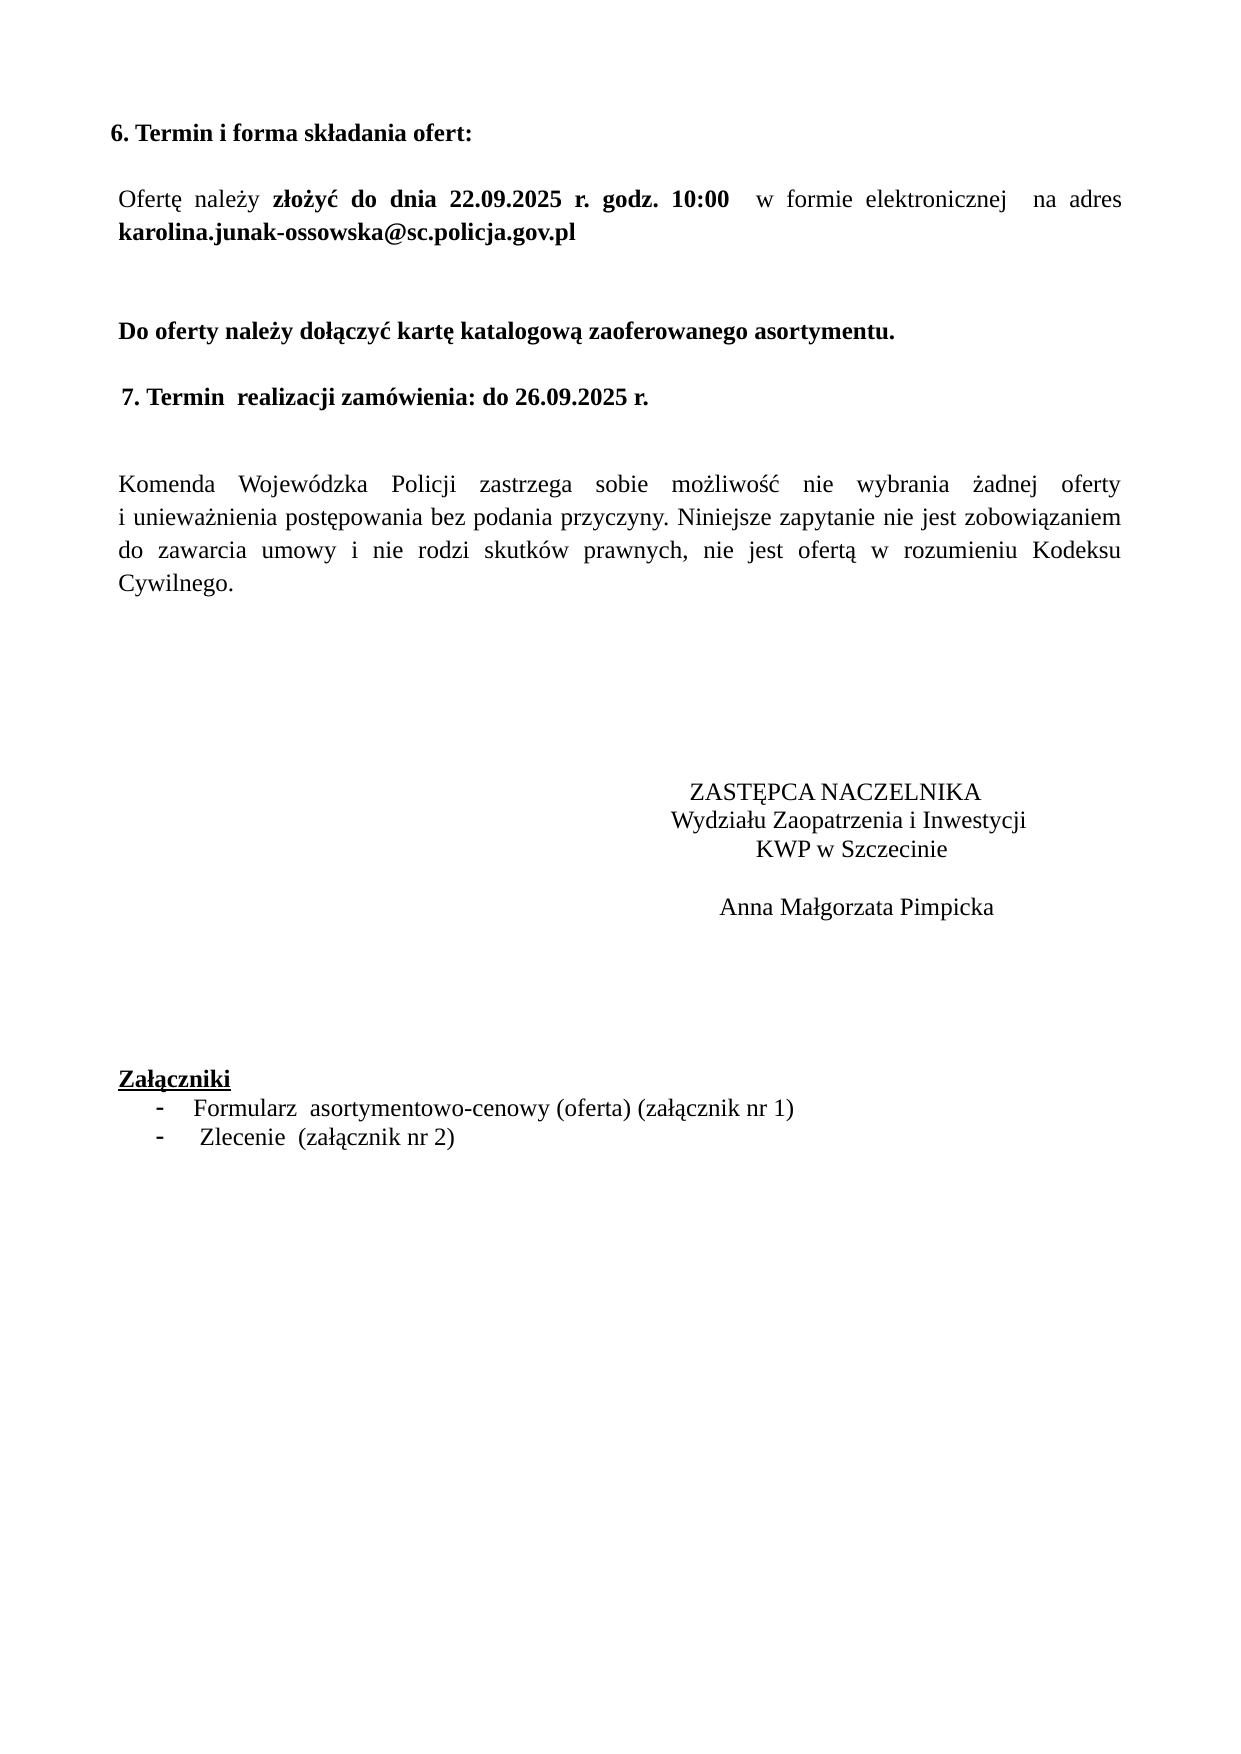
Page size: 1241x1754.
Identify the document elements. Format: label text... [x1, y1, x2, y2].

text KWP w Szczecinie [118, 834, 1122, 863]
text Załączniki [118, 1064, 1122, 1093]
text Komenda Wojewódzka Policji zastrzega sobie możliwość nie wybrania żadnej oferty i unieważnienia postępowania bez podania przyczyny. Niniejsze zapytanie nie jest zobowiązaniem do zawarcia umowy i nie rodzi skutków prawnych, nie jest ofertą w rozumieniu Kodeksu Cywilnego. [118, 469, 1122, 597]
text Ofertę należy złożyć do dnia 22.09.2025 r. godz. 10:00 w formie elektronicznej na adres karolina.junak-ossowska@sc.policja.gov.pl [118, 184, 1122, 246]
text Do oferty należy dołączyć kartę katalogową zaoferowanego asortymentu. [118, 316, 1122, 345]
list Zlecenie (załącznik nr 2) [156, 1122, 1122, 1151]
list Formularz asortymentowo-cenowy (oferta) (załącznik nr 1) [156, 1093, 1122, 1122]
text Wydziału Zaopatrzenia i Inwestycji [118, 806, 1122, 834]
text 7. Termin realizacji zamówienia: do 26.09.2025 r. [121, 382, 1122, 411]
text ZASTĘPCA NACZELNIKA [118, 777, 1122, 806]
text 6. Termin i forma składania ofert: [79, 118, 1122, 147]
text Anna Małgorzata Pimpicka [118, 892, 1122, 921]
